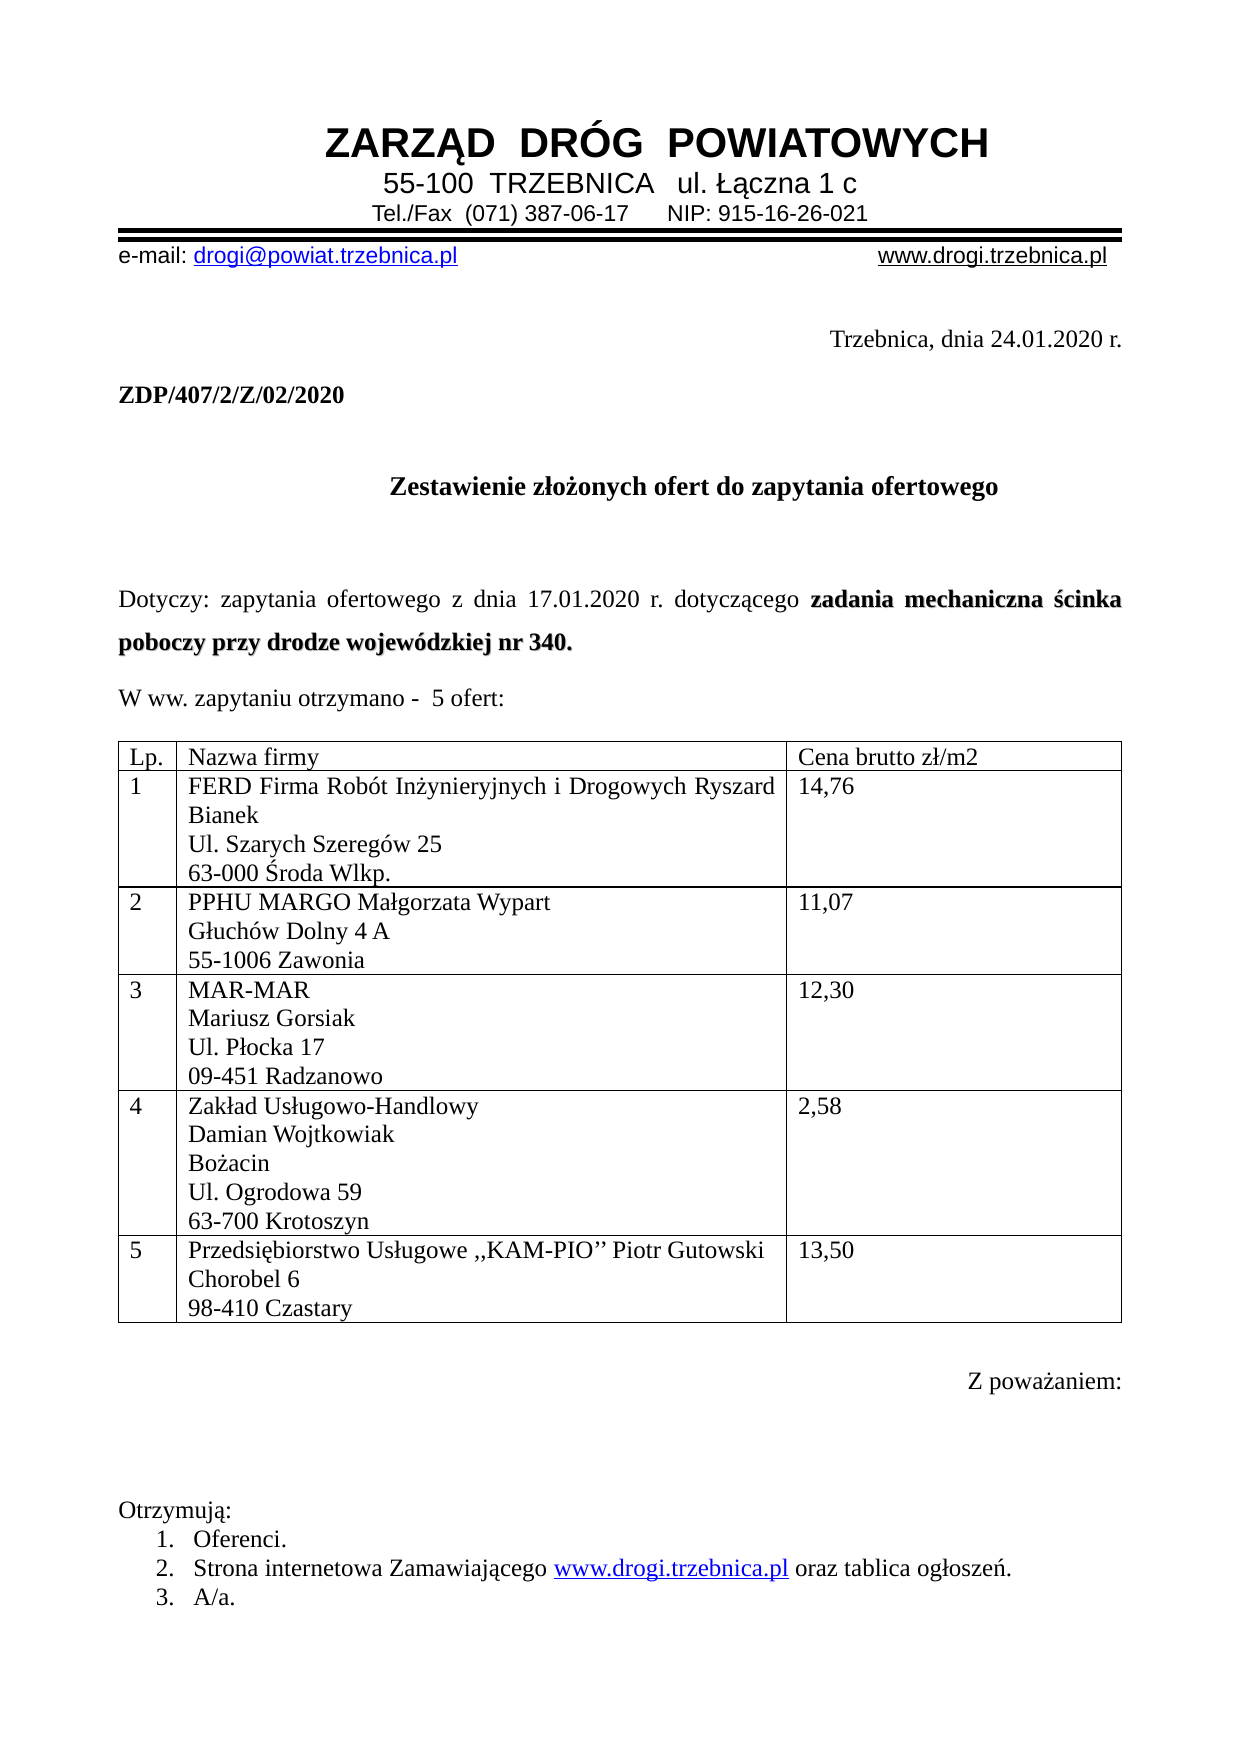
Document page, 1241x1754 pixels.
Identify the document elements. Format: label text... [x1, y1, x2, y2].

table_cell 12,30 [787, 975, 1121, 1090]
table_cell 14,76 [787, 771, 1121, 886]
text Otrzymują: [118, 1495, 1122, 1524]
text Trzebnica, dnia 24.01.2020 r. [118, 324, 1122, 353]
table_cell 2,58 [787, 1091, 1121, 1234]
subtitle [118, 233, 1122, 237]
text 55-100 TRZEBNICA ul. Łączna 1 c [118, 166, 1122, 199]
text ZDP/407/2/Z/02/2020 [118, 380, 1122, 408]
table_cell Przedsiębiorstwo Usługowe ,,KAM-PIO’’ Piotr Gutowski Chorobel 6 98-410 Czastary [177, 1236, 786, 1322]
list Oferenci. [156, 1524, 1122, 1553]
table_header Cena brutto zł/m2 [787, 742, 1121, 770]
table_cell MAR-MAR Mariusz Gorsiak Ul. Płocka 17 09-451 Radzanowo [177, 975, 786, 1090]
table_cell PPHU MARGO Małgorzata Wypart Głuchów Dolny 4 A 55-1006 Zawonia [177, 888, 786, 974]
table_header Lp. [119, 742, 176, 770]
text e-mail: drogi@powiat.trzebnica.pl www.drogi.trzebnica.pl [118, 242, 1122, 268]
text W ww. zapytaniu otrzymano - 5 ofert: [118, 683, 1122, 712]
text Z poważaniem: [118, 1366, 1122, 1395]
table_cell 2 [119, 888, 176, 974]
list A/a. [156, 1582, 1122, 1610]
table_cell 4 [119, 1091, 176, 1234]
table_cell 11,07 [787, 888, 1121, 974]
table_cell 3 [119, 975, 176, 1090]
table_cell 5 [119, 1236, 176, 1322]
subtitle ZARZĄD DRÓG POWIATOWYCH [118, 118, 1122, 166]
table_header Nazwa firmy [177, 742, 786, 770]
text Dotyczy: zapytania ofertowego z dnia 17.01.2020 r. dotyczącego zadania mechaniczna ścinka poboczy przy drodze wojewódzkiej nr 340. [118, 584, 1122, 656]
list Strona internetowa Zamawiającego www.drogi.trzebnica.pl oraz tablica ogłoszeń. [156, 1553, 1122, 1582]
table_cell FERD Firma Robót Inżynieryjnych i Drogowych Ryszard Bianek Ul. Szarych Szeregów 25 63-000 Środa Wlkp. [177, 771, 786, 886]
text Zestawienie złożonych ofert do zapytania ofertowego [118, 469, 1122, 501]
table_cell Zakład Usługowo-Handlowy Damian Wojtkowiak Bożacin Ul. Ogrodowa 59 63-700 Krotoszyn [177, 1091, 786, 1234]
table_cell 13,50 [787, 1236, 1121, 1322]
table_cell 1 [119, 771, 176, 886]
subtitle Tel./Fax (071) 387-06-17 NIP: 915-16-26-021 [118, 199, 1122, 228]
